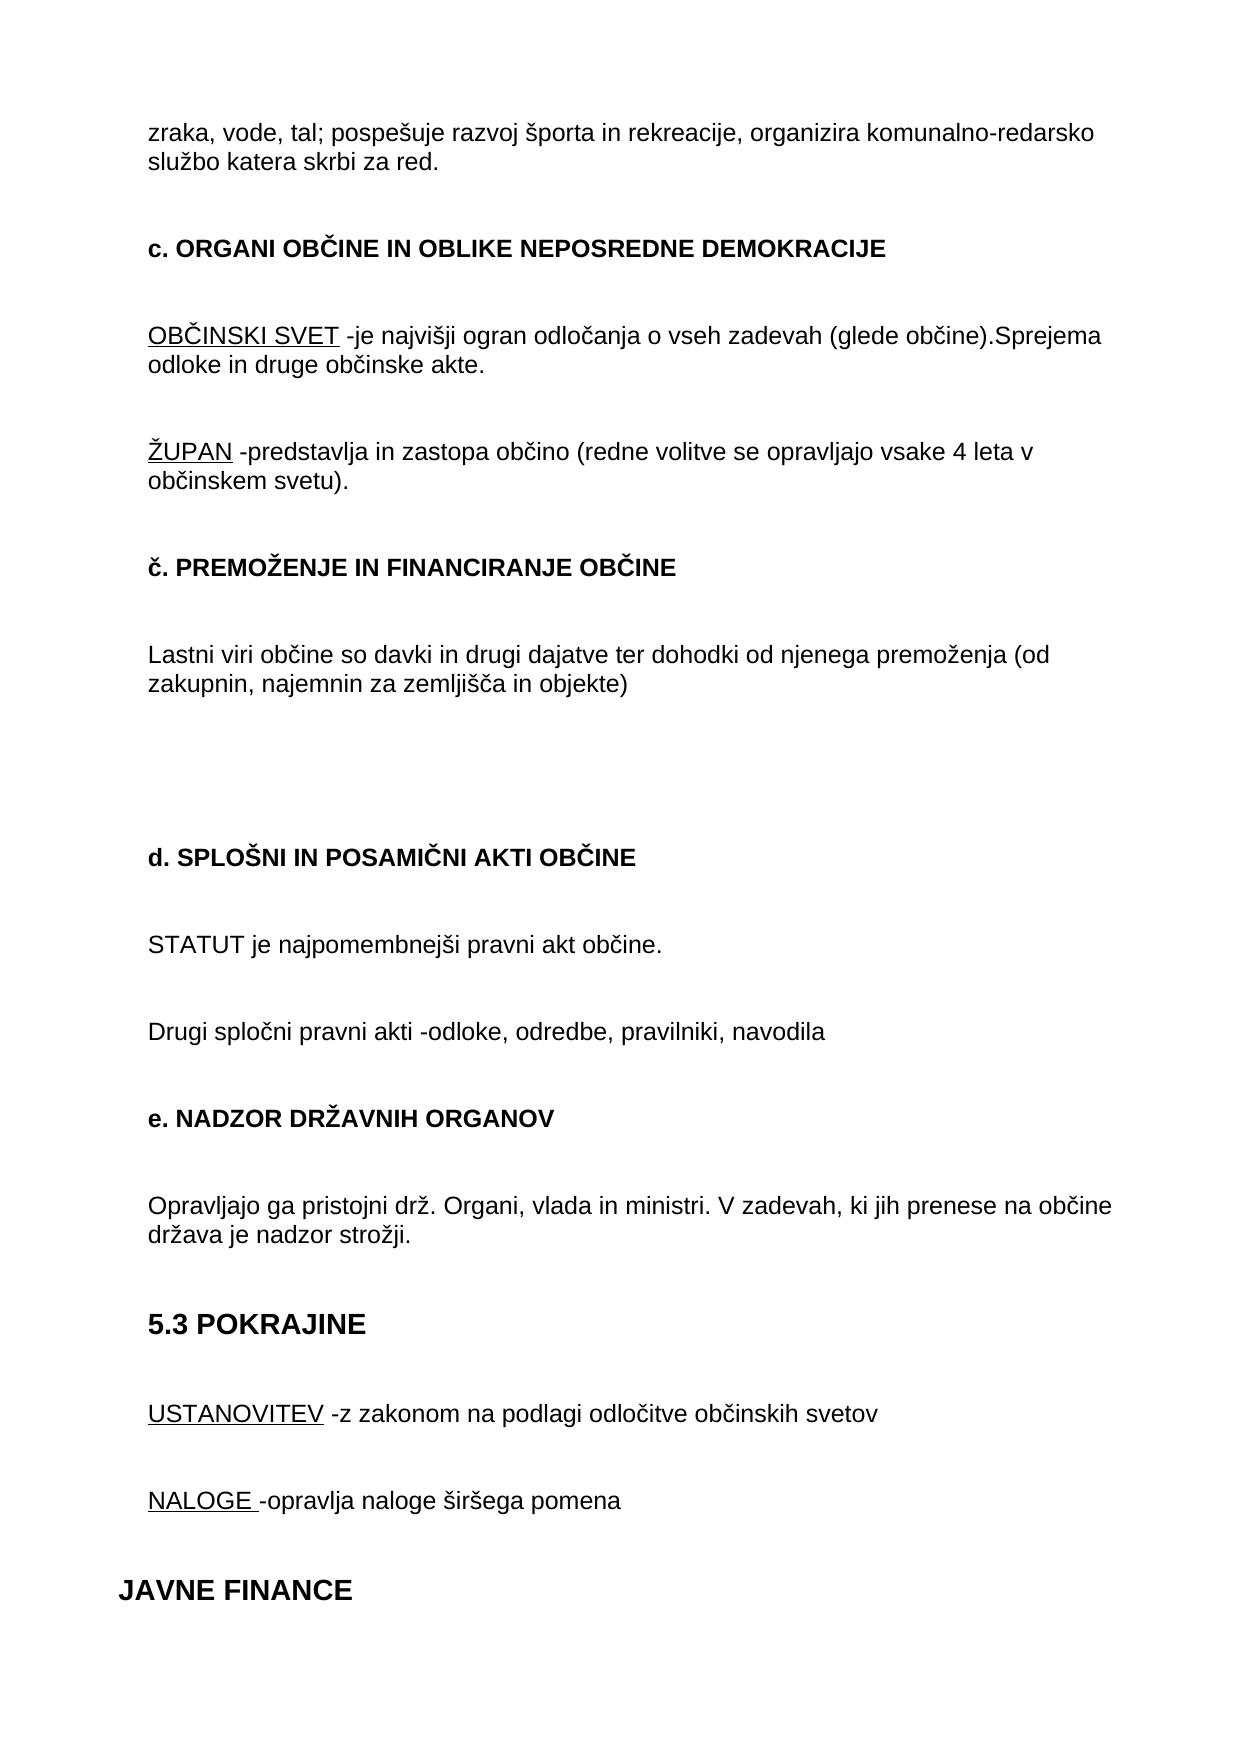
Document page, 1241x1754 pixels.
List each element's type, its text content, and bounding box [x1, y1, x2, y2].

text STATUT je najpomembnejši pravni akt občine. [148, 930, 1122, 958]
list JAVNE FINANCE [118, 1573, 1122, 1606]
text NALOGE -opravlja naloge širšega pomena [148, 1486, 1122, 1514]
text zraka, vode, tal; pospešuje razvoj športa in rekreacije, organizira komunalno-redarsko službo katera skrbi za red. [148, 118, 1122, 176]
text d. SPLOŠNI IN POSAMIČNI AKTI OBČINE [148, 843, 1122, 871]
text c. ORGANI OBČINE IN OBLIKE NEPOSREDNE DEMOKRACIJE [148, 234, 1122, 263]
text č. PREMOŽENJE IN FINANCIRANJE OBČINE [148, 553, 1122, 581]
text OBČINSKI SVET -je najvišji ogran odločanja o vseh zadevah (glede občine).Sprejema odloke in druge občinske akte. [148, 321, 1122, 378]
text e. NADZOR DRŽAVNIH ORGANOV [148, 1104, 1122, 1133]
text Lastni viri občine so davki in drugi dajatve ter dohodki od njenega premoženja (od zakupnin, najemnin za zemljišča in objekte) [148, 640, 1122, 697]
text 5.3 POKRAJINE [148, 1307, 1122, 1340]
text Drugi spločni pravni akti -odloke, odredbe, pravilniki, navodila [148, 1017, 1122, 1046]
text USTANOVITEV -z zakonom na podlagi odločitve občinskih svetov [148, 1399, 1122, 1427]
text ŽUPAN -predstavlja in zastopa občino (redne volitve se opravljajo vsake 4 leta v občinskem svetu). [148, 437, 1122, 494]
text Opravljajo ga pristojni drž. Organi, vlada in ministri. V zadevah, ki jih prenese na občine država je nadzor strožji. [148, 1191, 1122, 1248]
